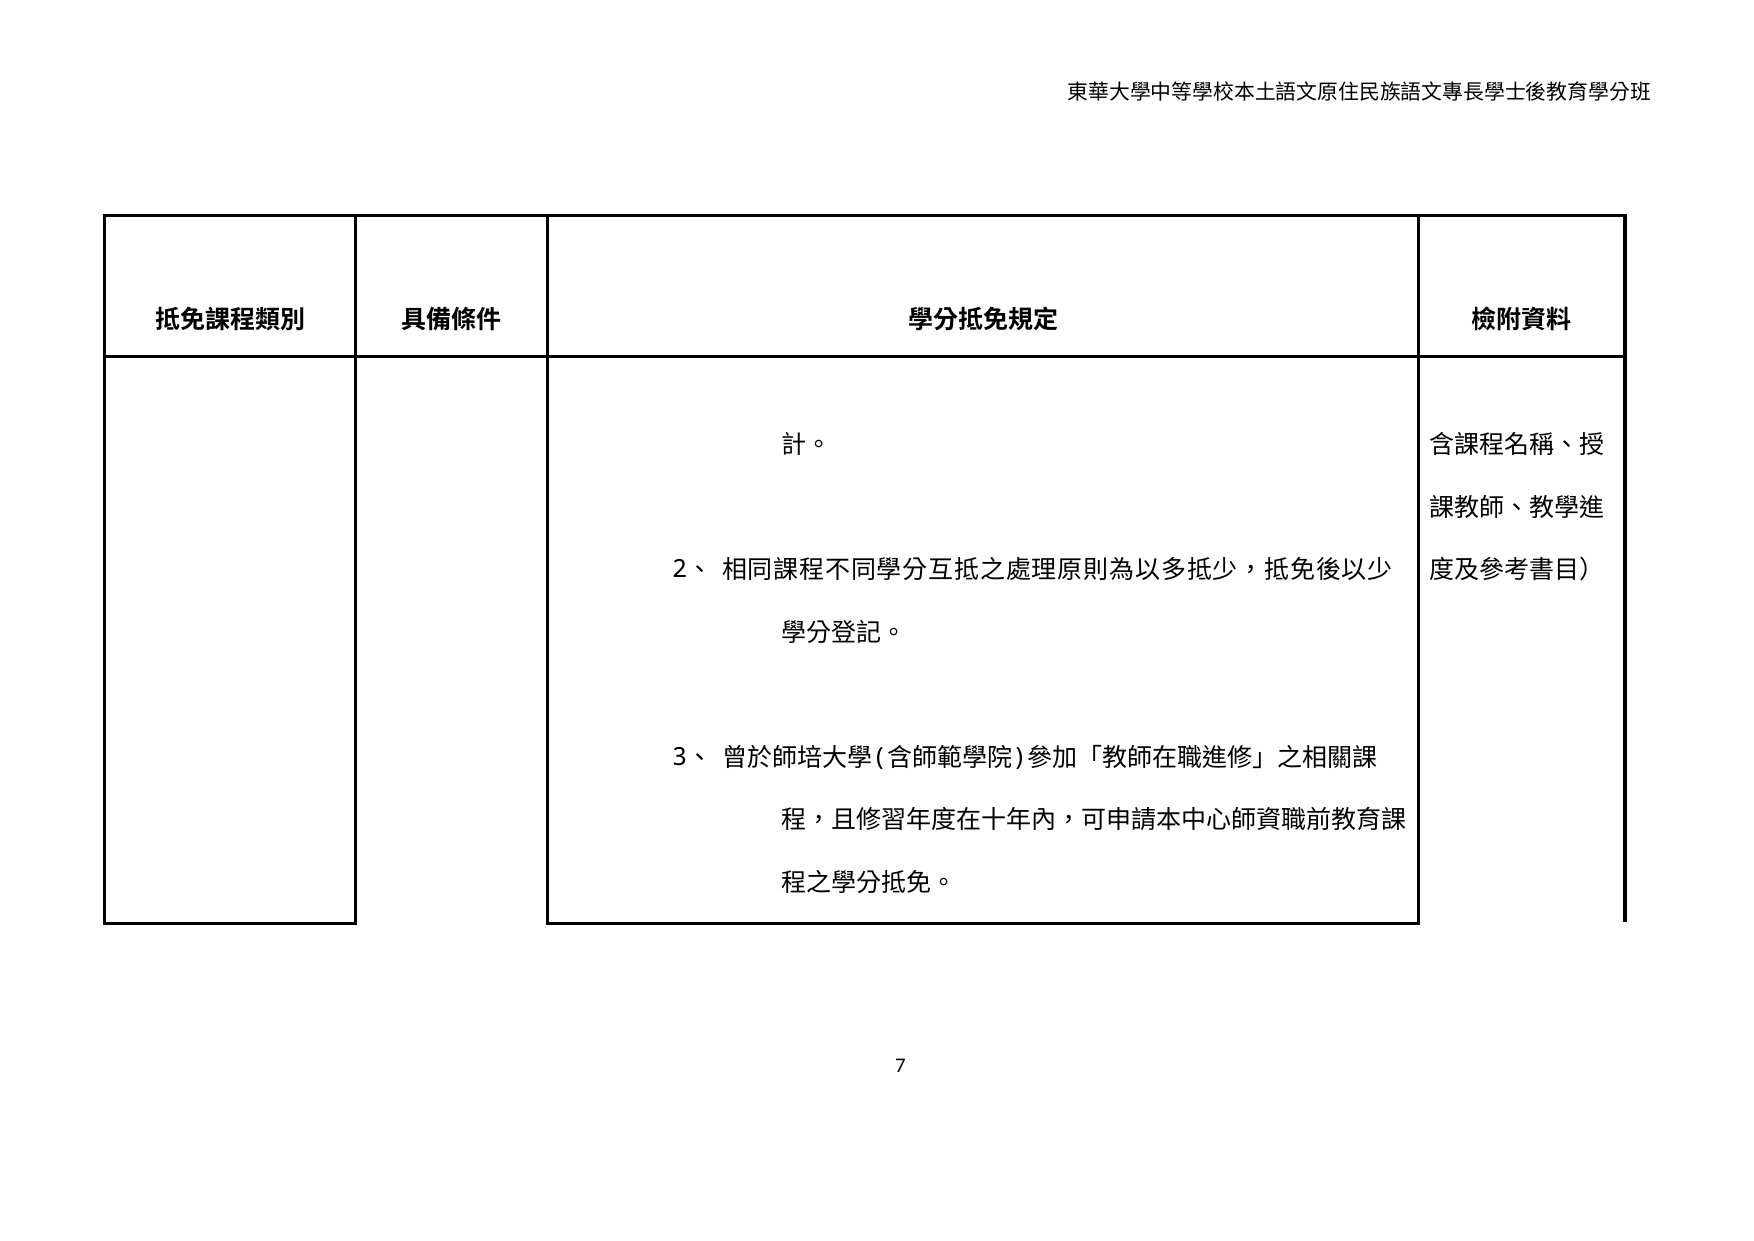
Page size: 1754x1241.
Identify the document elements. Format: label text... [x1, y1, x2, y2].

table_header 具備條件 [357, 217, 546, 354]
table_header 學分抵免規定 [549, 217, 1417, 354]
table_cell [106, 358, 354, 922]
table_header 檢附資料 [1420, 217, 1623, 354]
table_cell 含課程名稱、授課教師、教學進度及參考書目） [1420, 358, 1623, 922]
table_cell 專門課程與師資職前教育課程（教育學程）學分不得重複採計。 相同課程不同學分互抵之處理原則為以多抵少，抵免後以少學分登記。 曾於師培大學(含師範學院)參加「教師在職進修」之相關課程，且修習年度在十年內，可申請本中心師資職前教育課程之學分抵免。 原修習科目與本校開設課程不盡相同時，抵免採計科目由本中心認定之。 申請學分抵免最多以抵免應修學分總數四分之一為限： (一)國小教育學程：教育專業課程至多9學分，專業課程與專門課程至多抵免12學分。 (二)中等教育學程：教育專業課程至多抵免7學分。 六、經本校招生委員會審查通過。 [549, 358, 1417, 922]
table_cell [357, 358, 546, 922]
table_header 抵免課程類別 [106, 217, 354, 354]
